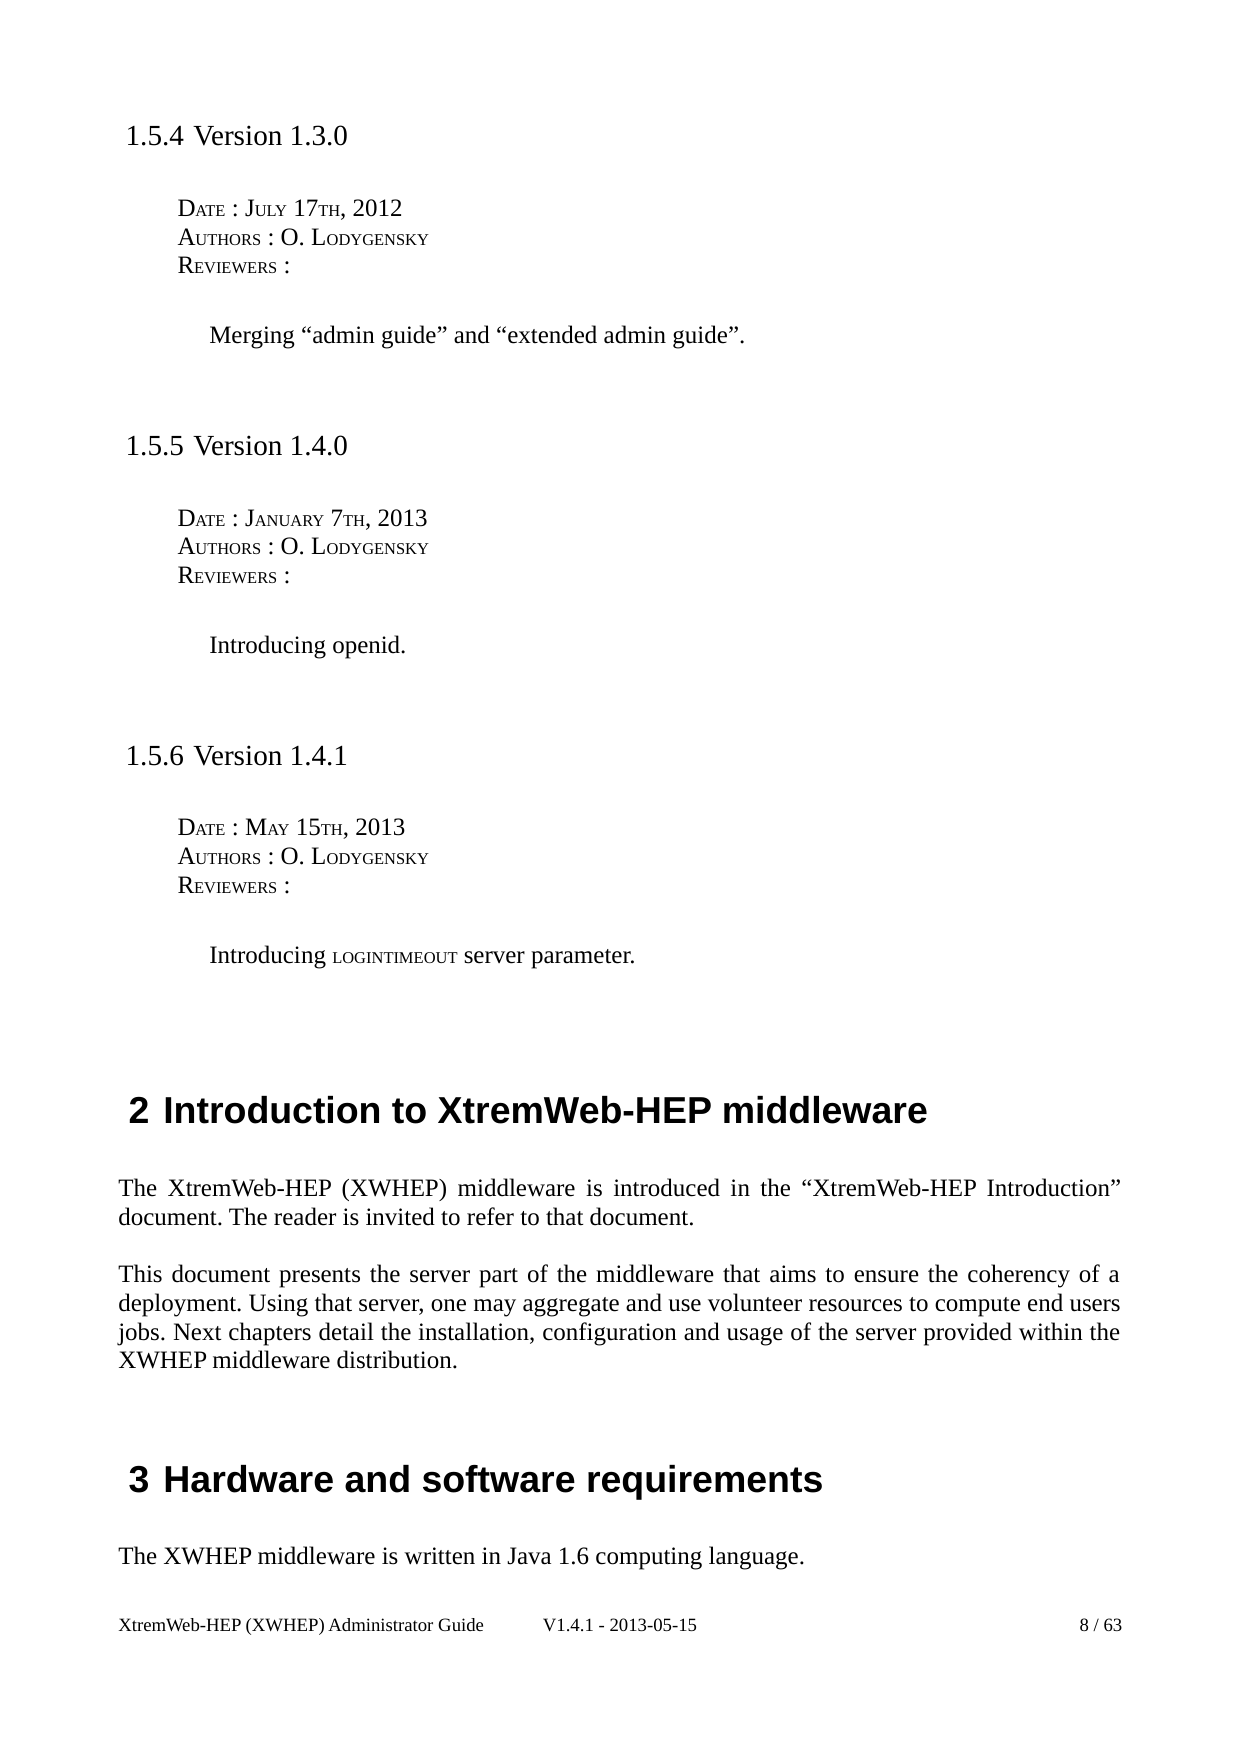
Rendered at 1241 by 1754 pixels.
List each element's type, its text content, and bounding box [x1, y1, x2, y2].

text Merging “admin guide” and “extended admin guide”. [209, 320, 1035, 349]
text Reviewers : [177, 870, 1122, 899]
text Authors : O. Lodygensky [177, 531, 1122, 560]
text The XWHEP middleware is written in Java 1.6 computing language. [118, 1541, 1122, 1570]
text Introducing logintimeout server parameter. [209, 940, 1035, 969]
text Introducing openid. [209, 630, 1035, 659]
text This document presents the server part of the middleware that aims to ensure the coherency of a deployment. Using that server, one may aggregate and use volunteer resources to compute end users jobs. Next chapters detail the installation, configuration and usage of the server provided within the XWHEP middleware distribution. [118, 1259, 1122, 1374]
text Date : July 17th, 2012 [177, 193, 1122, 222]
subtitle Version 1.3.0 [118, 118, 1122, 152]
subtitle Version 1.4.0 [118, 428, 1122, 461]
subtitle Introduction to XtremWeb-HEP middleware [118, 1089, 1122, 1132]
text Date : May 15th, 2013 [177, 812, 1122, 841]
text The XtremWeb-HEP (XWHEP) middleware is introduced in the “XtremWeb-HEP Introduction” document. The reader is invited to refer to that document. [118, 1173, 1122, 1231]
text Reviewers : [177, 560, 1122, 589]
text Authors : O. Lodygensky [177, 841, 1122, 870]
text Date : January 7th, 2013 [177, 503, 1122, 531]
text Authors : O. Lodygensky [177, 222, 1122, 250]
text Reviewers : [177, 250, 1122, 279]
subtitle Version 1.4.1 [118, 738, 1122, 771]
subtitle Hardware and software requirements [118, 1457, 1122, 1500]
